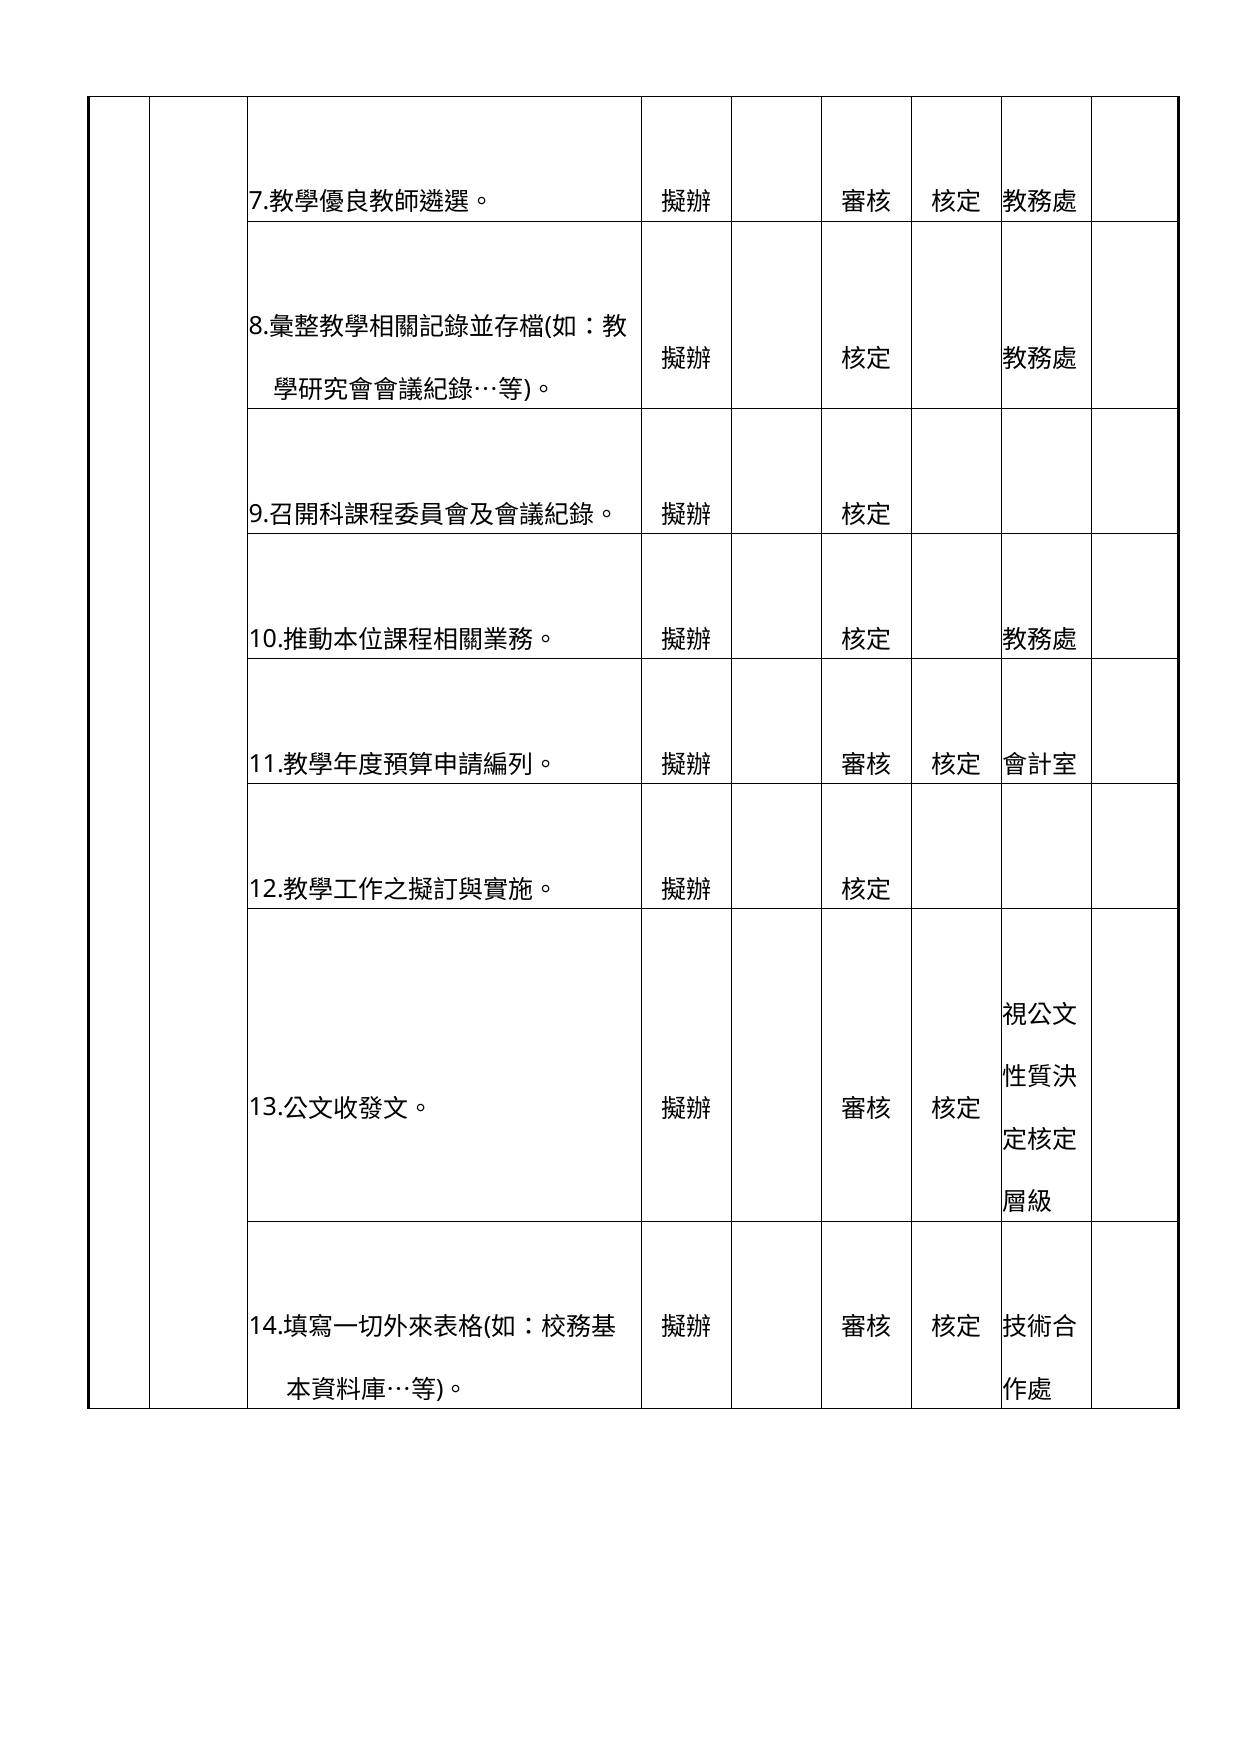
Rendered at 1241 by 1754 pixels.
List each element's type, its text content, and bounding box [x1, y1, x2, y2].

table_cell [1092, 659, 1177, 783]
table_cell 核定 [912, 1222, 1001, 1408]
table_cell 核定 [822, 534, 911, 658]
table_cell 12.教學工作之擬訂與實施。 [248, 784, 641, 908]
table_cell [732, 784, 821, 908]
table_cell 核定 [822, 409, 911, 533]
table_cell 審核 [822, 97, 911, 221]
table_cell 核定 [912, 97, 1001, 221]
table_cell [1092, 784, 1177, 908]
table_cell [912, 409, 1001, 533]
table_cell [732, 534, 821, 658]
table_cell 核定 [912, 909, 1001, 1221]
table_cell 擬辦 [642, 909, 731, 1221]
table_cell [732, 409, 821, 533]
table_cell [912, 784, 1001, 908]
table_cell 11.教學年度預算申請編列。 [248, 659, 641, 783]
table_cell [1092, 909, 1177, 1221]
table_cell 審核 [822, 659, 911, 783]
table_cell [732, 909, 821, 1221]
table_cell 審核 [822, 909, 911, 1221]
table_cell 擬辦 [642, 97, 731, 221]
table_cell 擬辦 [642, 409, 731, 533]
table_cell 擬辦 [642, 1222, 731, 1408]
table_cell 擬辦 [642, 659, 731, 783]
table_cell 教務處 [1002, 97, 1091, 221]
table_cell 9.召開科課程委員會及會議紀錄。 [248, 409, 641, 533]
table_cell 擬辦 [642, 222, 731, 408]
table_cell 8.彙整教學相關記錄並存檔(如：教學研究會會議紀錄…等)。 [248, 222, 641, 408]
table_cell [1092, 534, 1177, 658]
table_cell [912, 222, 1001, 408]
table_cell 會計室 [1002, 659, 1091, 783]
table_cell 10.推動本位課程相關業務。 [248, 534, 641, 658]
table_cell 13.公文收發文。 [248, 909, 641, 1221]
table_cell [1092, 1222, 1177, 1408]
table_cell 核定 [822, 784, 911, 908]
table_cell [1092, 97, 1177, 221]
table_cell [1002, 784, 1091, 908]
table_cell 技術合作處 [1002, 1222, 1091, 1408]
table_cell [912, 534, 1001, 658]
table_cell [732, 659, 821, 783]
table_cell 7.教學優良教師遴選。 [248, 97, 641, 221]
table_cell 核定 [822, 222, 911, 408]
table_cell [90, 97, 149, 1408]
table_cell 擬辦 [642, 784, 731, 908]
table_cell [732, 1222, 821, 1408]
table_cell [150, 97, 247, 1408]
table_cell [732, 97, 821, 221]
table_cell 審核 [822, 1222, 911, 1408]
table_cell [732, 222, 821, 408]
table_cell 擬辦 [642, 534, 731, 658]
table_cell 教務處 [1002, 222, 1091, 408]
table_cell [1092, 409, 1177, 533]
table_cell 14.填寫一切外來表格(如：校務基本資料庫…等)。 [248, 1222, 641, 1408]
table_cell 教務處 [1002, 534, 1091, 658]
table_cell [1092, 222, 1177, 408]
table_cell 視公文性質決定核定層級 [1002, 909, 1091, 1221]
table_cell 核定 [912, 659, 1001, 783]
table_cell [1002, 409, 1091, 533]
